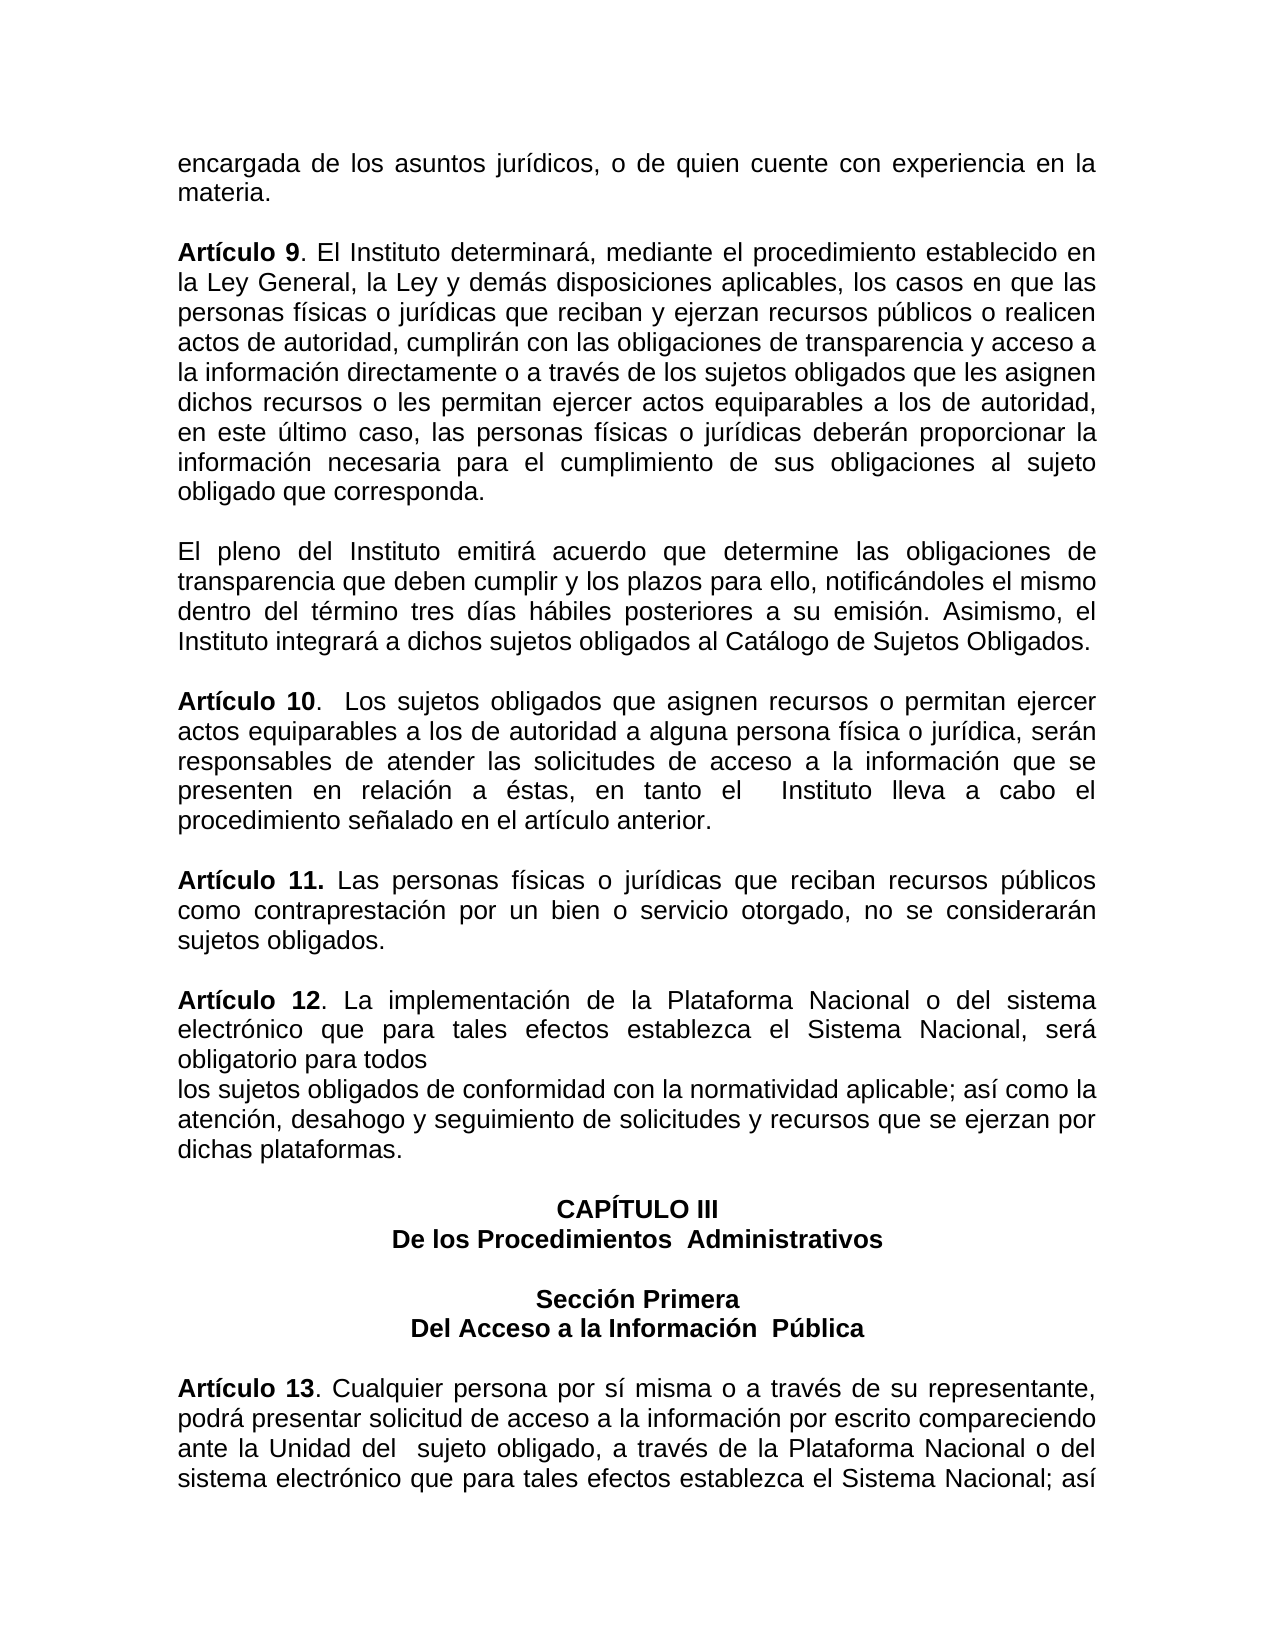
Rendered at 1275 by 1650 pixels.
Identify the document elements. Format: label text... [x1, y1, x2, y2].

text Artículo 13. Cualquier persona por sí misma o a través de su representante, podrá presentar solicitud de acceso a la información por escrito compareciendo ante la Unidad del sujeto obligado, a través de la Plataforma Nacional o del sistema electrónico que para tales efectos establezca el Sistema Nacional; así [177, 1373, 1098, 1493]
text encargada de los asuntos jurídicos, o de quien cuente con experiencia en la materia. [177, 148, 1098, 207]
text Artículo 9. El Instituto determinará, mediante el procedimiento establecido en la Ley General, la Ley y demás disposiciones aplicables, los casos en que las personas físicas o jurídicas que reciban y ejerzan recursos públicos o realicen actos de autoridad, cumplirán con las obligaciones de transparencia y acceso a la información directamente o a través de los sujetos obligados que les asignen dichos recursos o les permitan ejercer actos equiparables a los de autoridad, en este último caso, las personas físicas o jurídicas deberán proporcionar la información necesaria para el cumplimiento de sus obligaciones al sujeto obligado que corresponda. [177, 237, 1098, 506]
text Artículo 10. Los sujetos obligados que asignen recursos o permitan ejercer actos equiparables a los de autoridad a alguna persona física o jurídica, serán responsables de atender las solicitudes de acceso a la información que se presenten en relación a éstas, en tanto el Instituto lleva a cabo el procedimiento señalado en el artículo anterior. [177, 686, 1098, 835]
text Del Acceso a la Información Pública [177, 1313, 1098, 1343]
text De los Procedimientos Administrativos [177, 1224, 1098, 1254]
text los sujetos obligados de conformidad con la normatividad aplicable; así como la atención, desahogo y seguimiento de solicitudes y recursos que se ejerzan por dichas plataformas. [177, 1074, 1098, 1164]
text CAPÍTULO III [177, 1194, 1098, 1224]
text Artículo 11. Las personas físicas o jurídicas que reciban recursos públicos como contraprestación por un bien o servicio otorgado, no se considerarán sujetos obligados. [177, 865, 1098, 955]
text El pleno del Instituto emitirá acuerdo que determine las obligaciones de transparencia que deben cumplir y los plazos para ello, notificándoles el mismo dentro del término tres días hábiles posteriores a su emisión. Asimismo, el Instituto integrará a dichos sujetos obligados al Catálogo de Sujetos Obligados. [177, 536, 1098, 656]
text Artículo 12. La implementación de la Plataforma Nacional o del sistema electrónico que para tales efectos establezca el Sistema Nacional, será obligatorio para todos [177, 985, 1098, 1074]
text Sección Primera [177, 1284, 1098, 1313]
